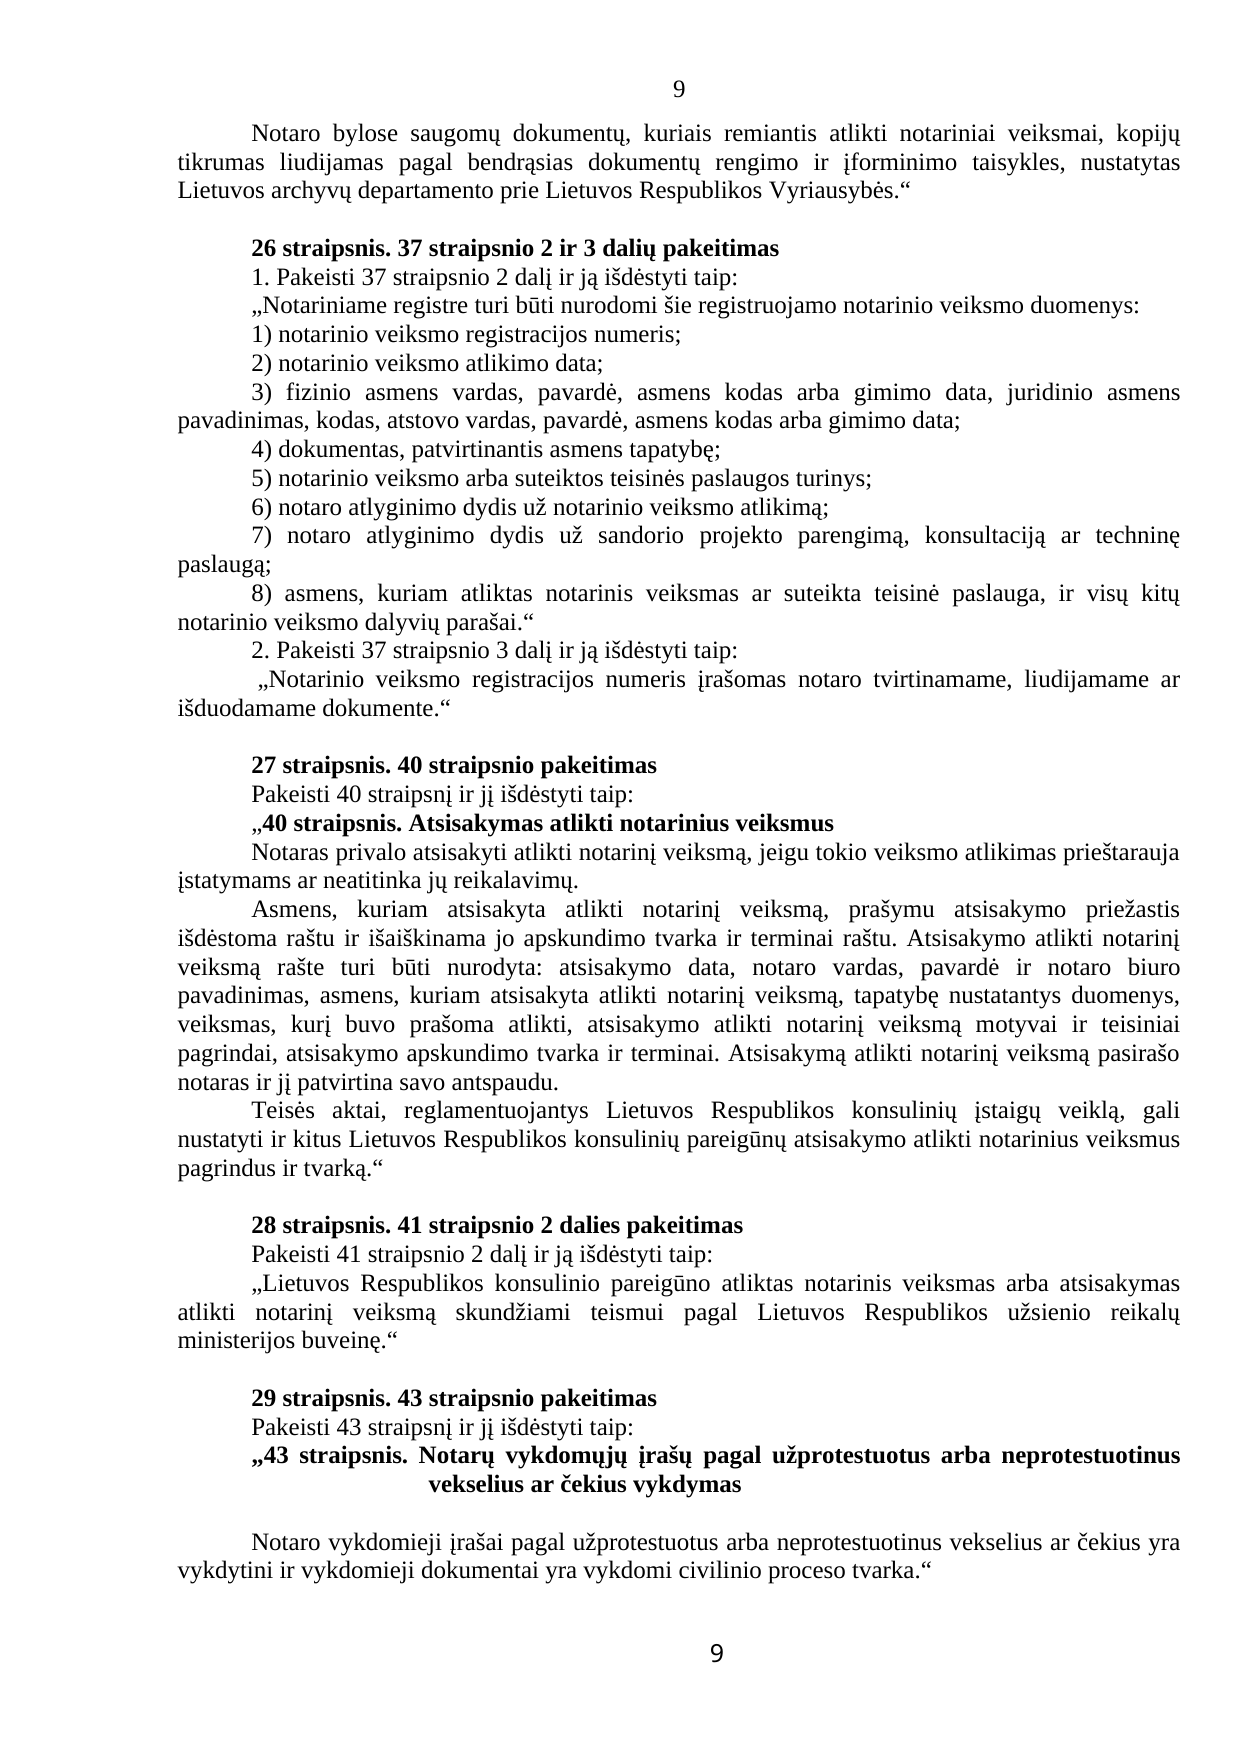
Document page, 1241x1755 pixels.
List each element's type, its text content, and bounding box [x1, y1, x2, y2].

text Pakeisti 43 straipsnį ir jį išdėstyti taip: [177, 1412, 1181, 1441]
text 2. Pakeisti 37 straipsnio 3 dalį ir ją išdėstyti taip: [177, 636, 1181, 664]
text Teisės aktai, reglamentuojantys Lietuvos Respublikos konsulinių įstaigų veiklą, gali nustatyti ir kitus Lietuvos Respublikos konsulinių pareigūnų atsisakymo atlikti notarinius veiksmus pagrindus ir tvarką.“ [177, 1096, 1181, 1182]
text Pakeisti 41 straipsnio 2 dalį ir ją išdėstyti taip: [177, 1239, 1181, 1268]
text 6) notaro atlyginimo dydis už notarinio veiksmo atlikimą; [177, 492, 1181, 521]
text 7) notaro atlyginimo dydis už sandorio projekto parengimą, konsultaciją ar techninę paslaugą; [177, 521, 1181, 578]
text „43 straipsnis. Notarų vykdomųjų įrašų pagal užprotestuotus arba neprotestuotinus vekselius ar čekius vykdymas [251, 1441, 1181, 1498]
text Notaro bylose saugomų dokumentų, kuriais remiantis atlikti notariniai veiksmai, kopijų tikrumas liudijamas pagal bendrąsias dokumentų rengimo ir įforminimo taisykles, nustatytas Lietuvos archyvų departamento prie Lietuvos Respublikos Vyriausybės.“ [177, 118, 1181, 204]
text 1) notarinio veiksmo registracijos numeris; [177, 319, 1181, 348]
text Pakeisti 40 straipsnį ir jį išdėstyti taip: [177, 779, 1181, 808]
text 29 straipsnis. 43 straipsnio pakeitimas [177, 1383, 1181, 1412]
text 8) asmens, kuriam atliktas notarinis veiksmas ar suteikta teisinė paslauga, ir visų kitų notarinio veiksmo dalyvių parašai.“ [177, 578, 1181, 636]
text 26 straipsnis. 37 straipsnio 2 ir 3 dalių pakeitimas [177, 233, 1181, 262]
text Asmens, kuriam atsisakyta atlikti notarinį veiksmą, prašymu atsisakymo priežastis išdėstoma raštu ir išaiškinama jo apskundimo tvarka ir terminai raštu. Atsisakymo atlikti notarinį veiksmą rašte turi būti nurodyta: atsisakymo data, notaro vardas, pavardė ir notaro biuro pavadinimas, asmens, kuriam atsisakyta atlikti notarinį veiksmą, tapatybę nustatantys duomenys, veiksmas, kurį buvo prašoma atlikti, atsisakymo atlikti notarinį veiksmą motyvai ir teisiniai pagrindai, atsisakymo apskundimo tvarka ir terminai. Atsisakymą atlikti notarinį veiksmą pasirašo notaras ir jį patvirtina savo antspaudu. [177, 894, 1181, 1096]
text 1. Pakeisti 37 straipsnio 2 dalį ir ją išdėstyti taip: [177, 262, 1181, 291]
text Notaras privalo atsisakyti atlikti notarinį veiksmą, jeigu tokio veiksmo atlikimas prieštarauja įstatymams ar neatitinka jų reikalavimų. [177, 837, 1181, 894]
text „Notariniame registre turi būti nurodomi šie registruojamo notarinio veiksmo duomenys: [177, 291, 1181, 319]
text 3) fizinio asmens vardas, pavardė, asmens kodas arba gimimo data, juridinio asmens pavadinimas, kodas, atstovo vardas, pavardė, asmens kodas arba gimimo data; [177, 377, 1181, 434]
text „Lietuvos Respublikos konsulinio pareigūno atliktas notarinis veiksmas arba atsisakymas atlikti notarinį veiksmą skundžiami teismui pagal Lietuvos Respublikos užsienio reikalų ministerijos buveinę.“ [177, 1268, 1181, 1354]
text „Notarinio veiksmo registracijos numeris įrašomas notaro tvirtinamame, liudijamame ar išduodamame dokumente.“ [177, 664, 1181, 722]
text 27 straipsnis. 40 straipsnio pakeitimas [177, 751, 1181, 779]
text „40 straipsnis. Atsisakymas atlikti notarinius veiksmus [177, 808, 1181, 837]
text 4) dokumentas, patvirtinantis asmens tapatybę; [177, 434, 1181, 463]
text 5) notarinio veiksmo arba suteiktos teisinės paslaugos turinys; [177, 463, 1181, 492]
text Notaro vykdomieji įrašai pagal užprotestuotus arba neprotestuotinus vekselius ar čekius yra vykdytini ir vykdomieji dokumentai yra vykdomi civilinio proceso tvarka.“ [177, 1527, 1181, 1584]
text 2) notarinio veiksmo atlikimo data; [177, 348, 1181, 377]
text 28 straipsnis. 41 straipsnio 2 dalies pakeitimas [177, 1211, 1181, 1239]
